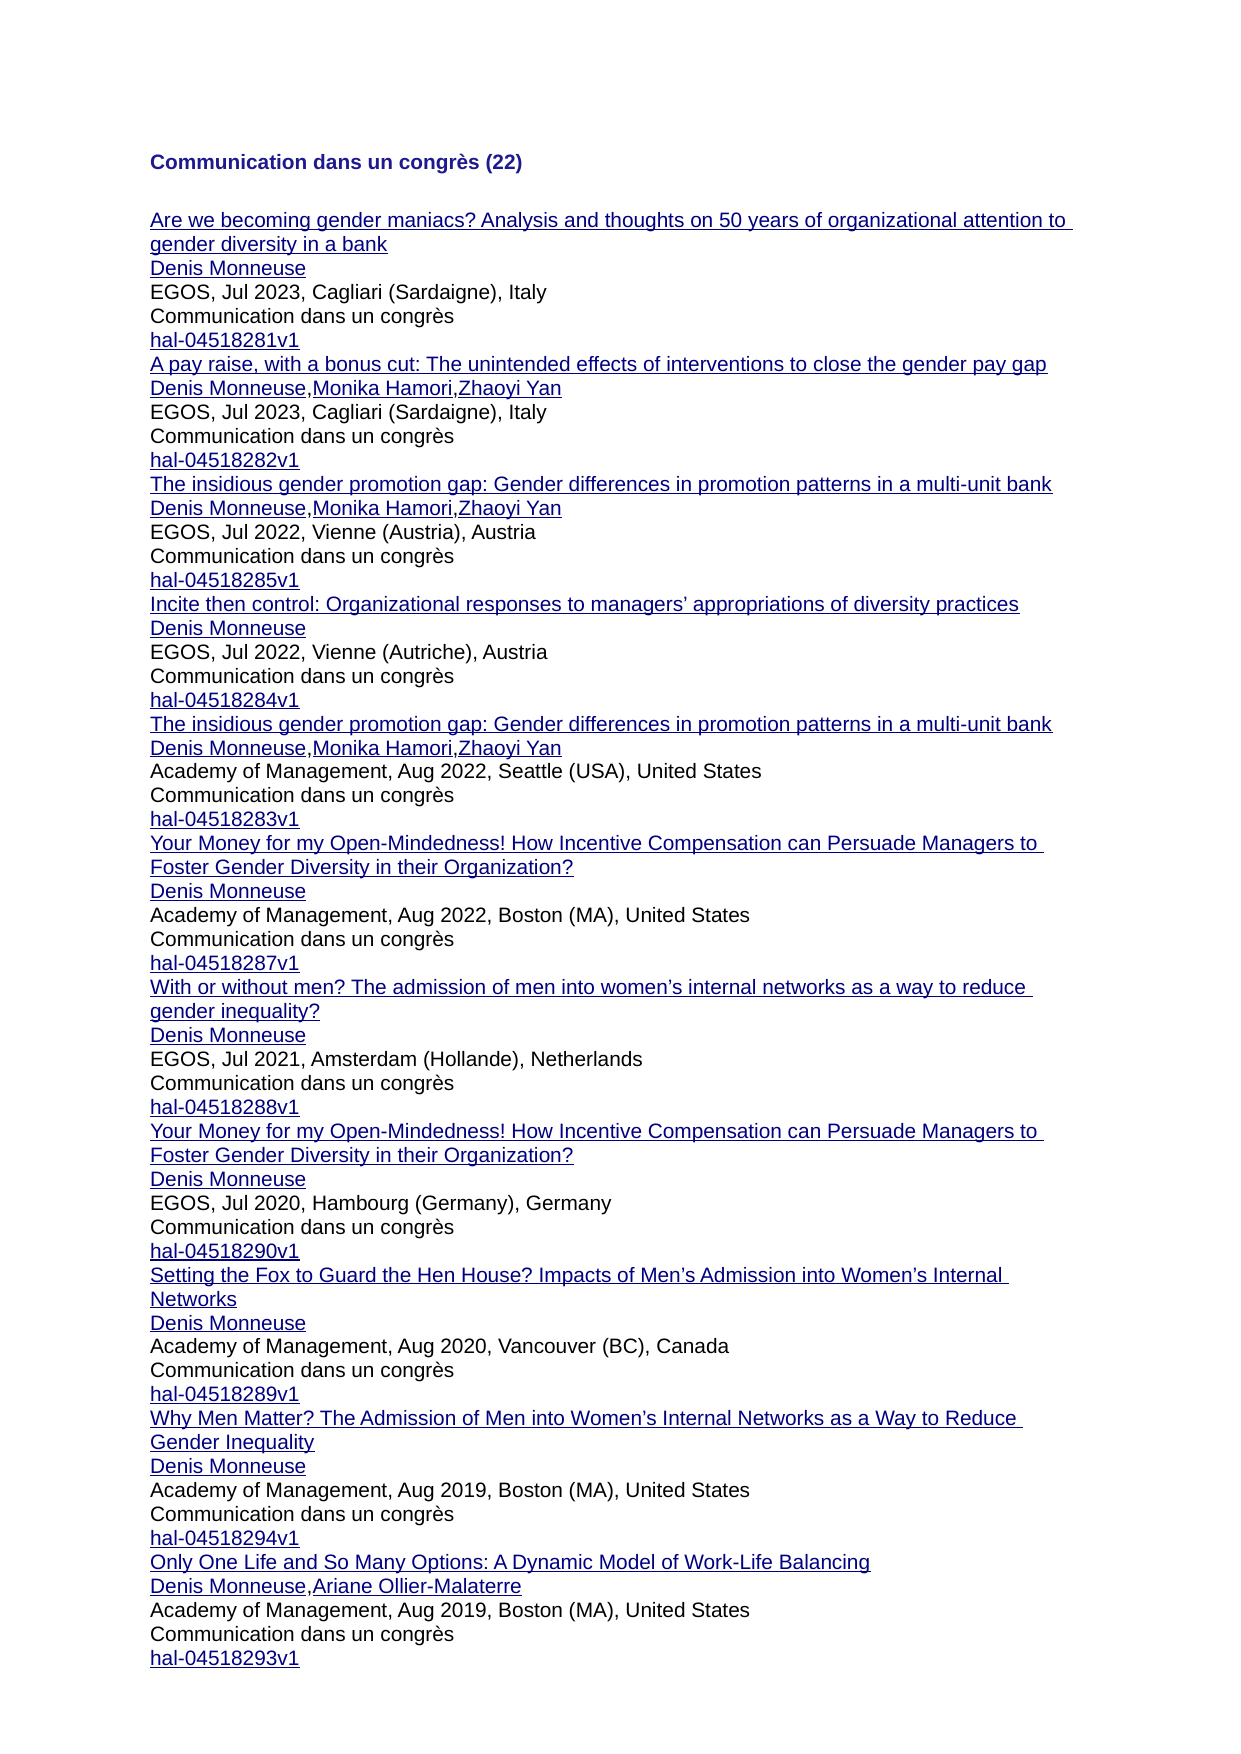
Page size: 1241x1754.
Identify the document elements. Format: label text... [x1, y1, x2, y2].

table_cell Why Men Matter? The Admission of Men into Women’s Internal Networks as a Way to Reduce Gender Inequality Denis Monneuse Academy of Management, Aug 2019, Boston (MA), United States Communication dans un congrès hal-04518294v1 [150, 1406, 1090, 1550]
table_cell Your Money for my Open-Mindedness! How Incentive Compensation can Persuade Managers to Foster Gender Diversity in their Organization? Denis Monneuse EGOS, Jul 2020, Hambourg (Germany), Germany Communication dans un congrès hal-04518290v1 [150, 1119, 1090, 1262]
table_cell The insidious gender promotion gap: Gender differences in promotion patterns in a multi-unit bank Denis Monneuse,Monika Hamori,Zhaoyi Yan Academy of Management, Aug 2022, Seattle (USA), United States Communication dans un congrès hal-04518283v1 [150, 711, 1090, 831]
table_header Are we becoming gender maniacs? Analysis and thoughts on 50 years of organizational attention to gender diversity in a bank Denis Monneuse EGOS, Jul 2023, Cagliari (Sardaigne), Italy Communication dans un congrès hal-04518281v1 [150, 208, 1090, 352]
table_cell Your Money for my Open-Mindedness! How Incentive Compensation can Persuade Managers to Foster Gender Diversity in their Organization? Denis Monneuse Academy of Management, Aug 2022, Boston (MA), United States Communication dans un congrès hal-04518287v1 [150, 831, 1090, 975]
table_cell A pay raise, with a bonus cut: The unintended effects of interventions to close the gender pay gap Denis Monneuse,Monika Hamori,Zhaoyi Yan EGOS, Jul 2023, Cagliari (Sardaigne), Italy Communication dans un congrès hal-04518282v1 [150, 352, 1090, 472]
table_cell Incite then control: Organizational responses to managers’ appropriations of diversity practices Denis Monneuse EGOS, Jul 2022, Vienne (Autriche), Austria Communication dans un congrès hal-04518284v1 [150, 592, 1090, 711]
table_cell With or without men? The admission of men into women’s internal networks as a way to reduce gender inequality? Denis Monneuse EGOS, Jul 2021, Amsterdam (Hollande), Netherlands Communication dans un congrès hal-04518288v1 [150, 975, 1090, 1119]
table_cell Only One Life and So Many Options: A Dynamic Model of Work-Life Balancing Denis Monneuse,Ariane Ollier-Malaterre Academy of Management, Aug 2019, Boston (MA), United States Communication dans un congrès hal-04518293v1 [150, 1550, 1090, 1670]
subtitle Communication dans un congrès (22) [150, 150, 1090, 174]
table_cell The insidious gender promotion gap: Gender differences in promotion patterns in a multi-unit bank Denis Monneuse,Monika Hamori,Zhaoyi Yan EGOS, Jul 2022, Vienne (Austria), Austria Communication dans un congrès hal-04518285v1 [150, 472, 1090, 592]
table_cell Setting the Fox to Guard the Hen House? Impacts of Men’s Admission into Women’s Internal Networks Denis Monneuse Academy of Management, Aug 2020, Vancouver (BC), Canada Communication dans un congrès hal-04518289v1 [150, 1263, 1090, 1406]
